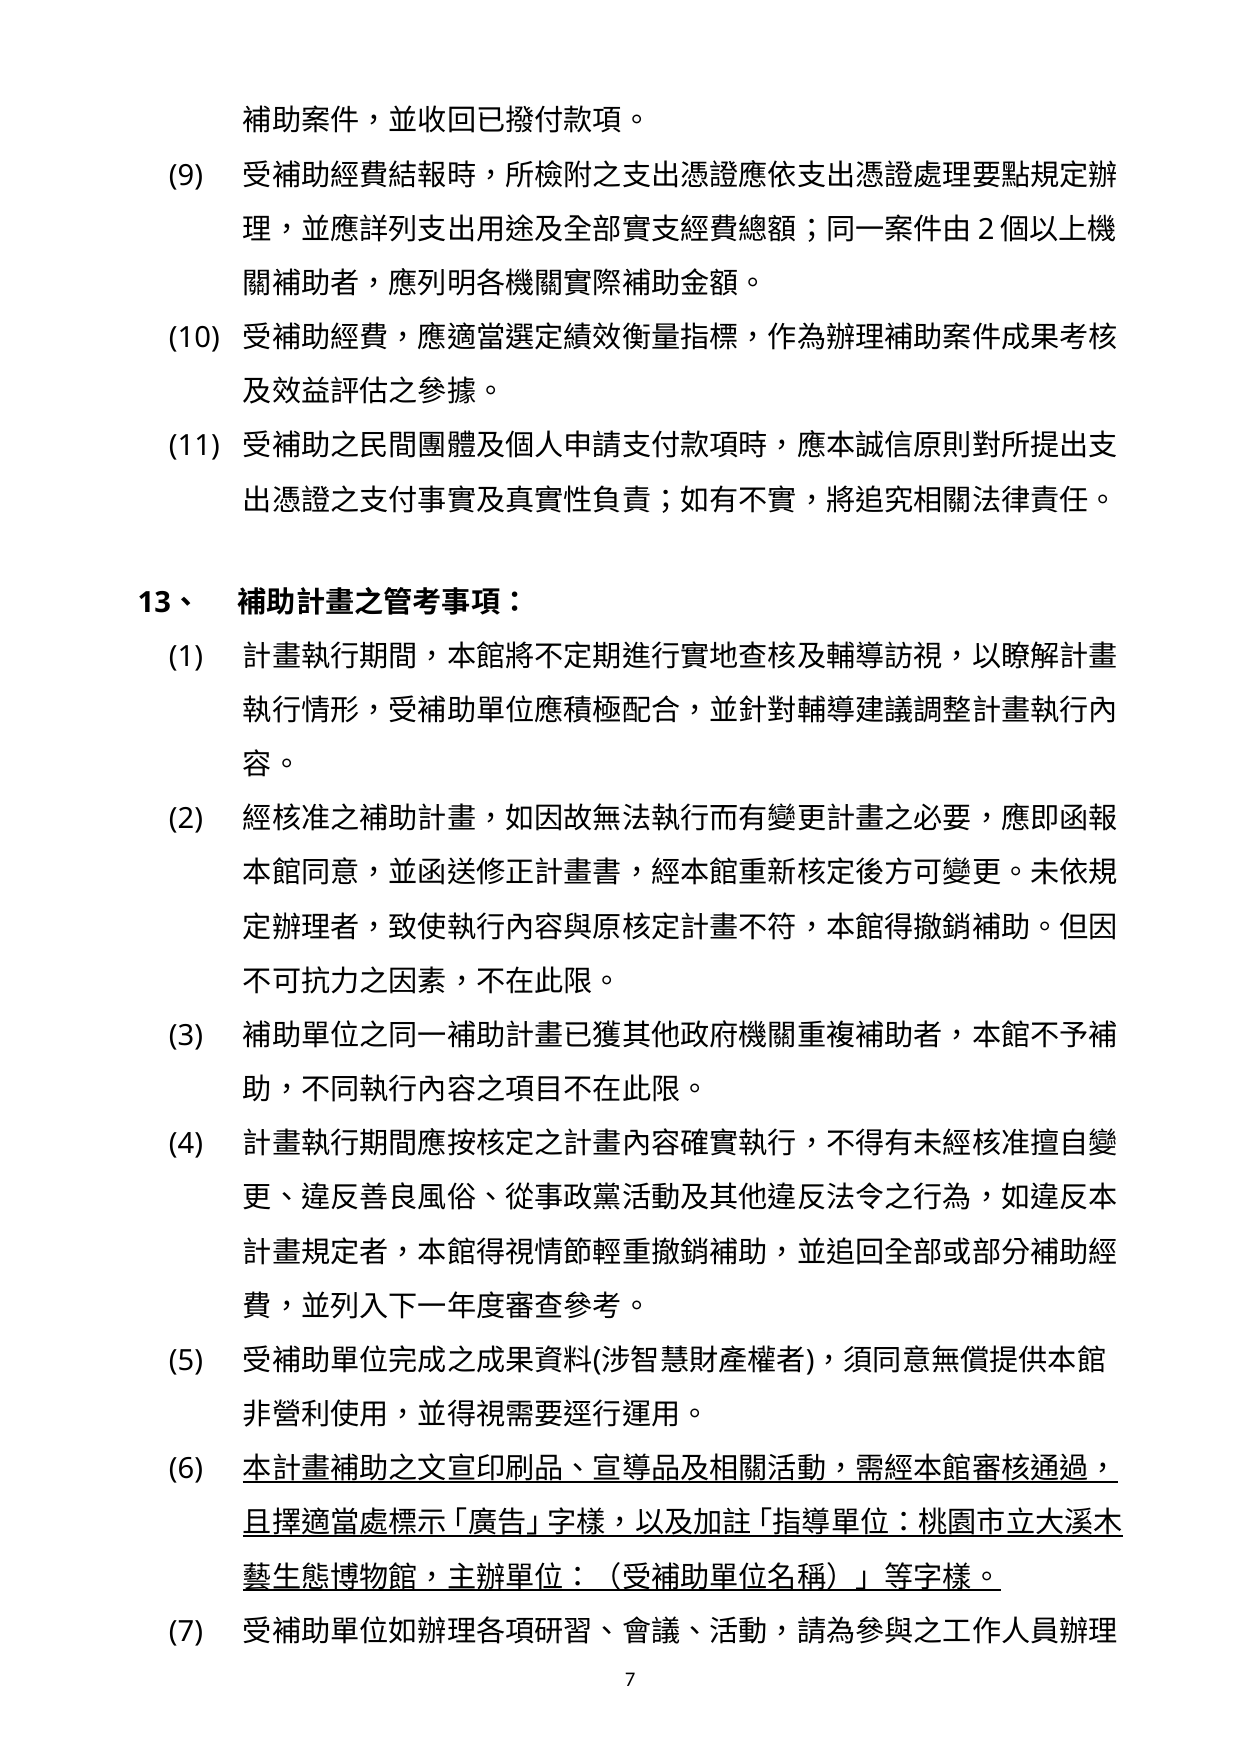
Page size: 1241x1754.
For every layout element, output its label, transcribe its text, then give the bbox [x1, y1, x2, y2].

list 受補助之民間團體及個人申請支付款項時，應本誠信原則對所提出支出憑證之支付事實及真實性負責；如有不實，將追究相關法律責任。 [169, 412, 1122, 521]
list 受補助單位如辦理各項研習、會議、活動，請為參與之工作人員辦理 [169, 1598, 1122, 1652]
list 補助計畫之管考事項： [137, 573, 1122, 623]
list 計畫執行期間應按核定之計畫內容確實執行，不得有未經核准擅自變更、違反善良風俗、從事政黨活動及其他違反法令之行為，如違反本計畫規定者，本館得視情節輕重撤銷補助，並追回全部或部分補助經費，並列入下一年度審查參考。 [169, 1110, 1122, 1327]
list 補助單位之同一補助計畫已獲其他政府機關重複補助者，本館不予補助，不同執行內容之項目不在此限。 [169, 1002, 1122, 1110]
list 受補助經費結報時，所檢附之支出憑證應依支出憑證處理要點規定辦理，並應詳列支出用途及全部實支經費總額；同一案件由2個以上機關補助者，應列明各機關實際補助金額。 [169, 142, 1122, 304]
list 受補助單位完成之成果資料(涉智慧財產權者)，須同意無償提供本館非營利使用，並得視需要逕行運用。 [169, 1327, 1122, 1435]
list 補助案件，並收回已撥付款項。 [169, 87, 1122, 142]
list 受補助經費，應適當選定績效衡量指標，作為辦理補助案件成果考核及效益評估之參據。 [169, 304, 1122, 412]
list 經核准之補助計畫，如因故無法執行而有變更計畫之必要，應即函報本館同意，並函送修正計畫書，經本館重新核定後方可變更。未依規定辦理者，致使執行內容與原核定計畫不符，本館得撤銷補助。但因不可抗力之因素，不在此限。 [169, 785, 1122, 1002]
list 計畫執行期間，本館將不定期進行實地查核及輔導訪視，以瞭解計畫執行情形，受補助單位應積極配合，並針對輔導建議調整計畫執行內容。 [169, 623, 1122, 785]
list 本計畫補助之文宣印刷品、宣導品及相關活動，需經本館審核通過，且擇適當處標示「廣告」字樣，以及加註「指導單位：桃園市立大溪木藝生態博物館，主辦單位：（受補助單位名稱）」等字樣。 [169, 1435, 1122, 1598]
